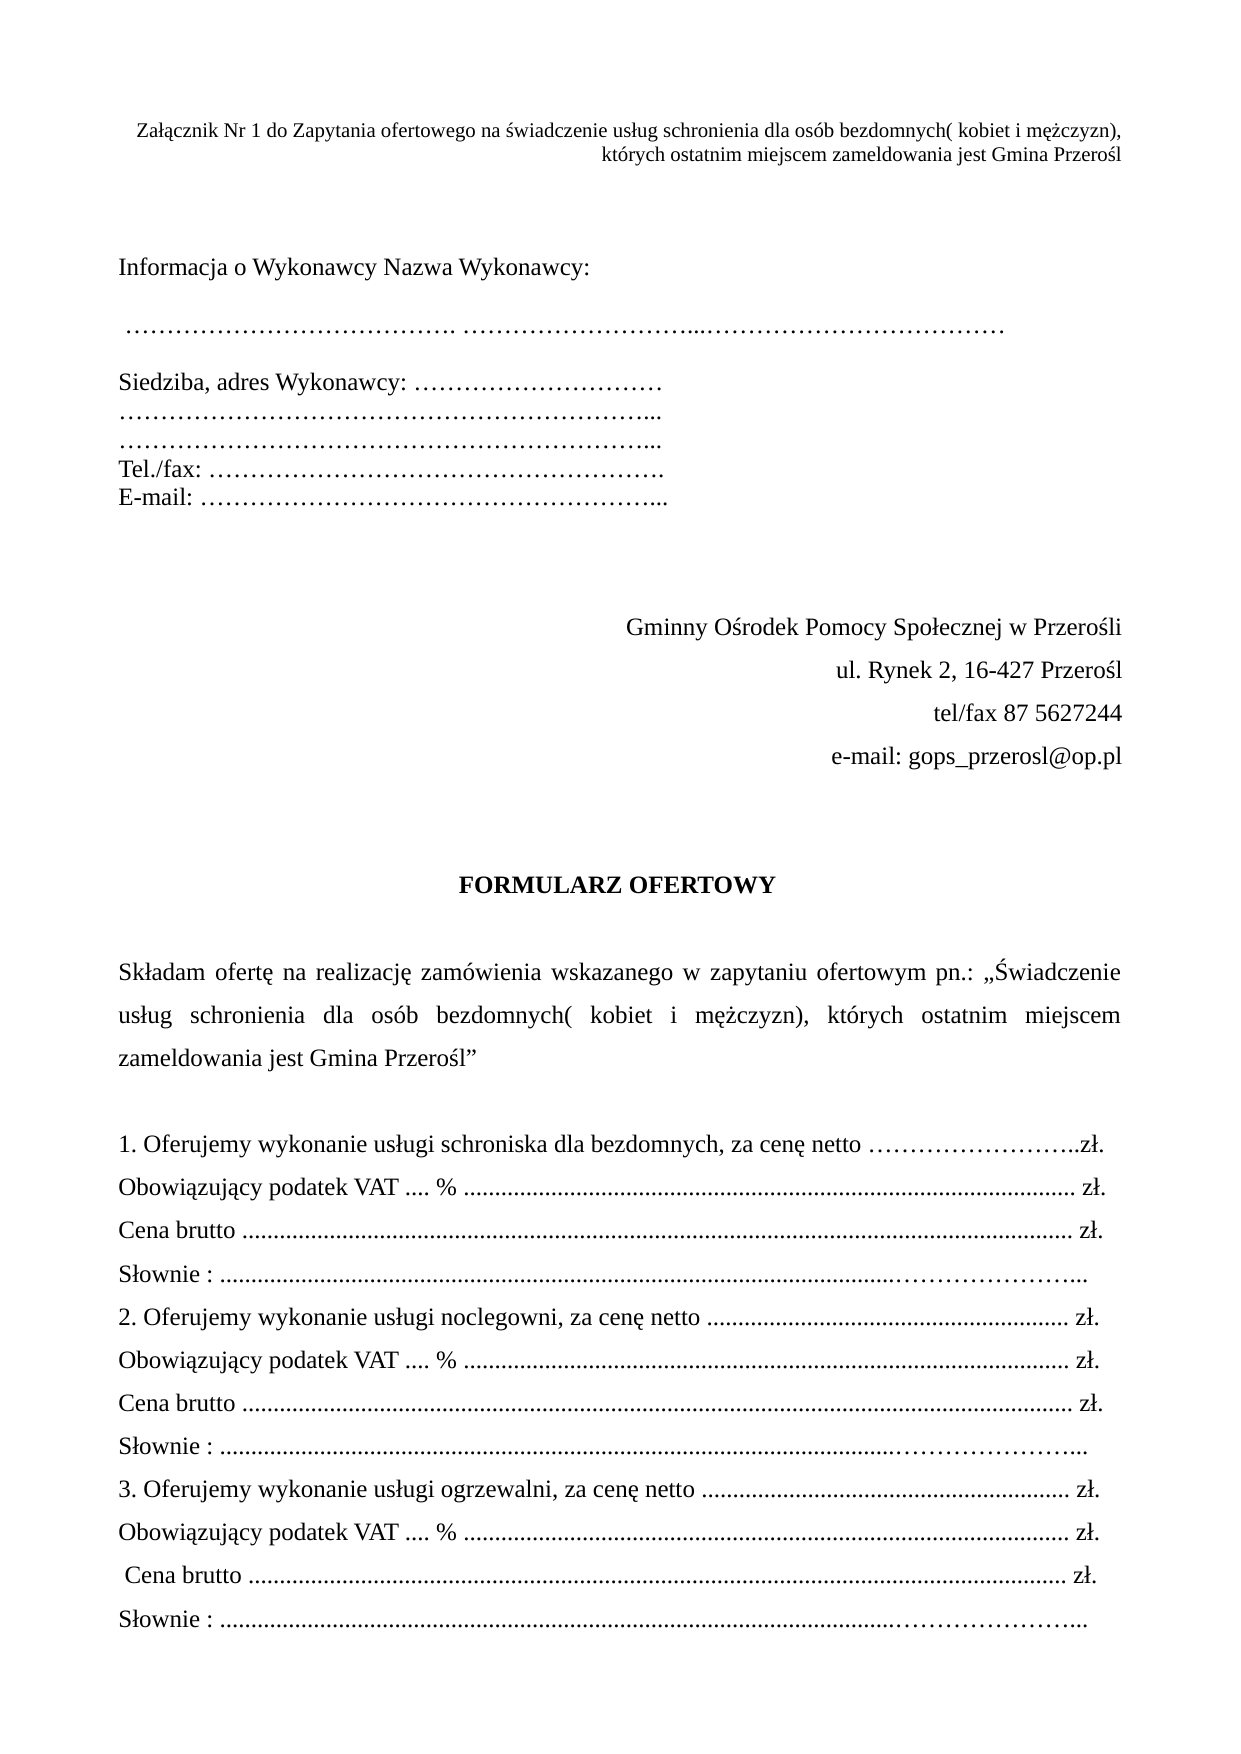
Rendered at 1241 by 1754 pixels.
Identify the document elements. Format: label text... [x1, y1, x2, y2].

text Gminny Ośrodek Pomocy Społecznej w Przerośli [118, 612, 1122, 641]
text e-mail: gops_przerosl@op.pl [118, 741, 1122, 770]
text 1. Oferujemy wykonanie usługi schroniska dla bezdomnych, za cenę netto ……………………..zł. Obowiązujący podatek VAT .... % .................................................................................................. zł. [118, 1129, 1122, 1201]
text Załącznik Nr 1 do Zapytania ofertowego na świadczenie usług schronienia dla osób bezdomnych( kobiet i mężczyzn), których ostatnim miejscem zameldowania jest Gmina Przerośl [118, 118, 1122, 166]
text tel/fax 87 5627244 [118, 698, 1122, 727]
text Cena brutto ................................................................................................................................... zł. [118, 1561, 1122, 1589]
text Cena brutto ..................................................................................................................................... zł. Słownie : ............................................................................................................…………………... [118, 1216, 1122, 1287]
text FORMULARZ OFERTOWY [118, 871, 1122, 899]
text 2. Oferujemy wykonanie usługi noclegowni, za cenę netto .......................................................... zł. Obowiązujący podatek VAT .... % ................................................................................................. zł. [118, 1302, 1122, 1374]
text Tel./fax: ………………………………………………. [118, 454, 1122, 482]
text ul. Rynek 2, 16-427 Przerośl [118, 655, 1122, 684]
text Informacja o Wykonawcy Nazwa Wykonawcy: [118, 252, 1122, 281]
text Słownie : ............................................................................................................…………………... [118, 1604, 1122, 1632]
text …………………………………. ………………………...……………………………… [118, 310, 1122, 339]
text Cena brutto ..................................................................................................................................... zł. Słownie : ............................................................................................................…………………... [118, 1388, 1122, 1460]
text 3. Oferujemy wykonanie usługi ogrzewalni, za cenę netto ........................................................... zł. Obowiązujący podatek VAT .... % ................................................................................................. zł. [118, 1474, 1122, 1546]
text Siedziba, adres Wykonawcy: ………………………… ………………………………………………………... ………………………………………………………... [118, 367, 1122, 454]
text E-mail: ………………………………………………... [118, 482, 1122, 511]
text Składam ofertę na realizację zamówienia wskazanego w zapytaniu ofertowym pn.: „Świadczenie usług schronienia dla osób bezdomnych( kobiet i mężczyzn), których ostatnim miejscem zameldowania jest Gmina Przerośl” [118, 957, 1122, 1072]
